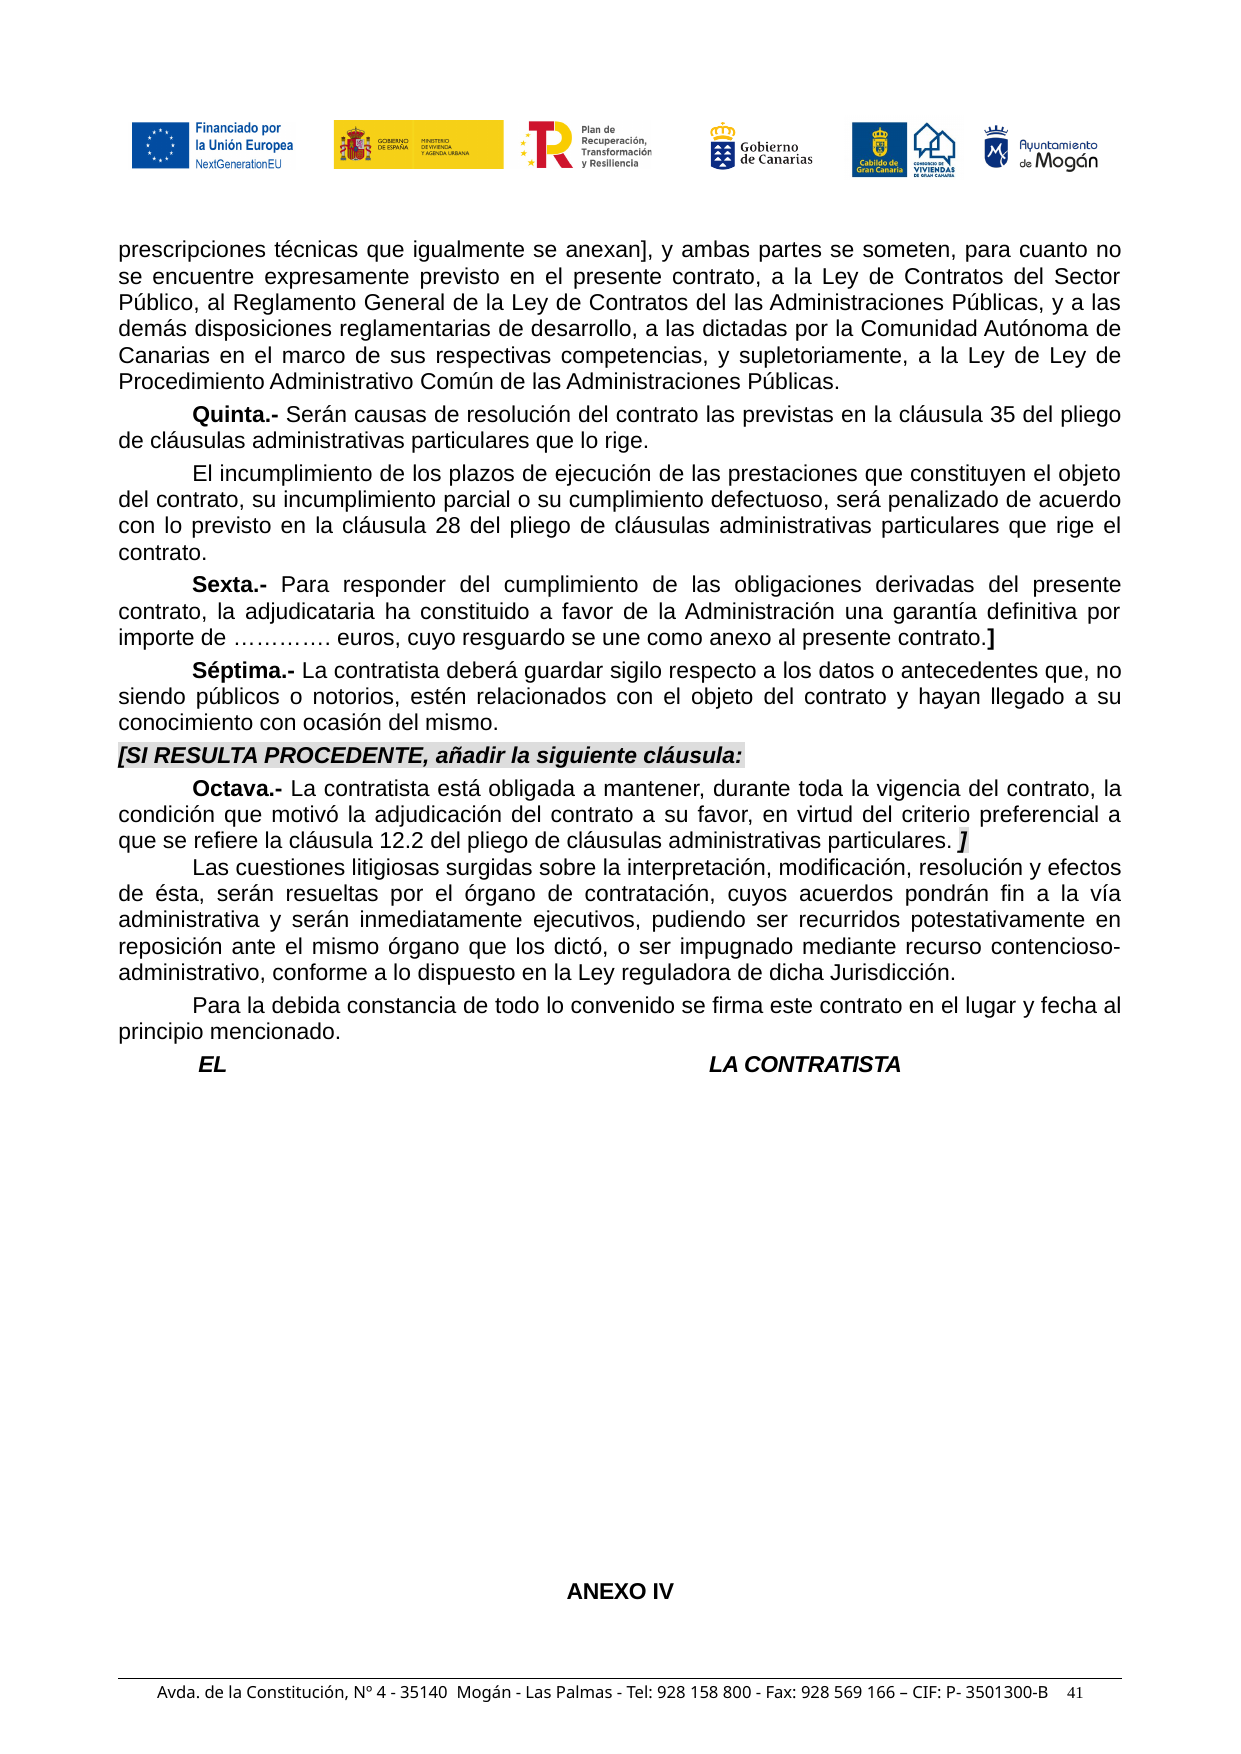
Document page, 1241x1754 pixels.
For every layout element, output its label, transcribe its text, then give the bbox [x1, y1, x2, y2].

text Para la debida constancia de todo lo convenido se firma este contrato en el lugar y fecha al principio mencionado. [118, 992, 1122, 1044]
text Sexta.- Para responder del cumplimiento de las obligaciones derivadas del presente contrato, la adjudicataria ha constituido a favor de la Administración una garantía definitiva por importe de …………. euros, cuyo resguardo se une como anexo al presente contrato.] [118, 571, 1122, 650]
text El incumplimiento de los plazos de ejecución de las prestaciones que constituyen el objeto del contrato, su incumplimiento parcial o su cumplimiento defectuoso, será penalizado de acuerdo con lo previsto en la cláusula 28 del pliego de cláusulas administrativas particulares que rige el contrato. [118, 459, 1122, 565]
text EL LA CONTRATISTA [118, 1051, 1122, 1077]
text Octava.- La contratista está obligada a mantener, durante toda la vigencia del contrato, la condición que motivó la adjudicación del contrato a su favor, en virtud del criterio preferencial a que se refiere la cláusula 12.2 del pliego de cláusulas administrativas particulares. ] [118, 774, 1122, 853]
picture [843, 115, 964, 180]
text [SI RESULTA PROCEDENTE, añadir la siguiente cláusula: [118, 742, 1122, 768]
picture [977, 114, 1106, 181]
text Las cuestiones litigiosas surgidas sobre la interpretación, modificación, resolución y efectos de ésta, serán resueltas por el órgano de contratación, cuyos acuerdos pondrán fin a la vía administrativa y serán inmediatamente ejecutivos, pudiendo ser recurridos potestativamente en reposición ante el mismo órgano que los dictó, o ser impugnado mediante recurso contencioso-administrativo, conforme a lo dispuesto en la Ley reguladora de dicha Jurisdicción. [118, 853, 1122, 985]
picture [256, 122, 296, 170]
text prescripciones técnicas que igualmente se anexan], y ambas partes se someten, para cuanto no se encuentre expresamente previsto en el presente contrato, a la Ley de Contratos del Sector Público, al Reglamento General de la Ley de Contratos del las Administraciones Públicas, y a las demás disposiciones reglamentarias de desarrollo, a las dictadas por la Comunidad Autónoma de Canarias en el marco de sus respectivas competencias, y supletoriamente, a la Ley de Ley de Procedimiento Administrativo Común de las Administraciones Públicas. [118, 236, 1122, 394]
text Quinta.- Serán causas de resolución del contrato las previstas en la cláusula 35 del pliego de cláusulas administrativas particulares que lo rige. [118, 401, 1122, 453]
text Séptima.- La contratista deberá guardar sigilo respecto a los datos o antecedentes que, no siendo públicos o notorios, estén relacionados con el objeto del contrato y hayan llegado a su conocimiento con ocasión del mismo. [118, 657, 1122, 736]
picture [710, 122, 813, 170]
text ANEXO IV [118, 1578, 1122, 1604]
